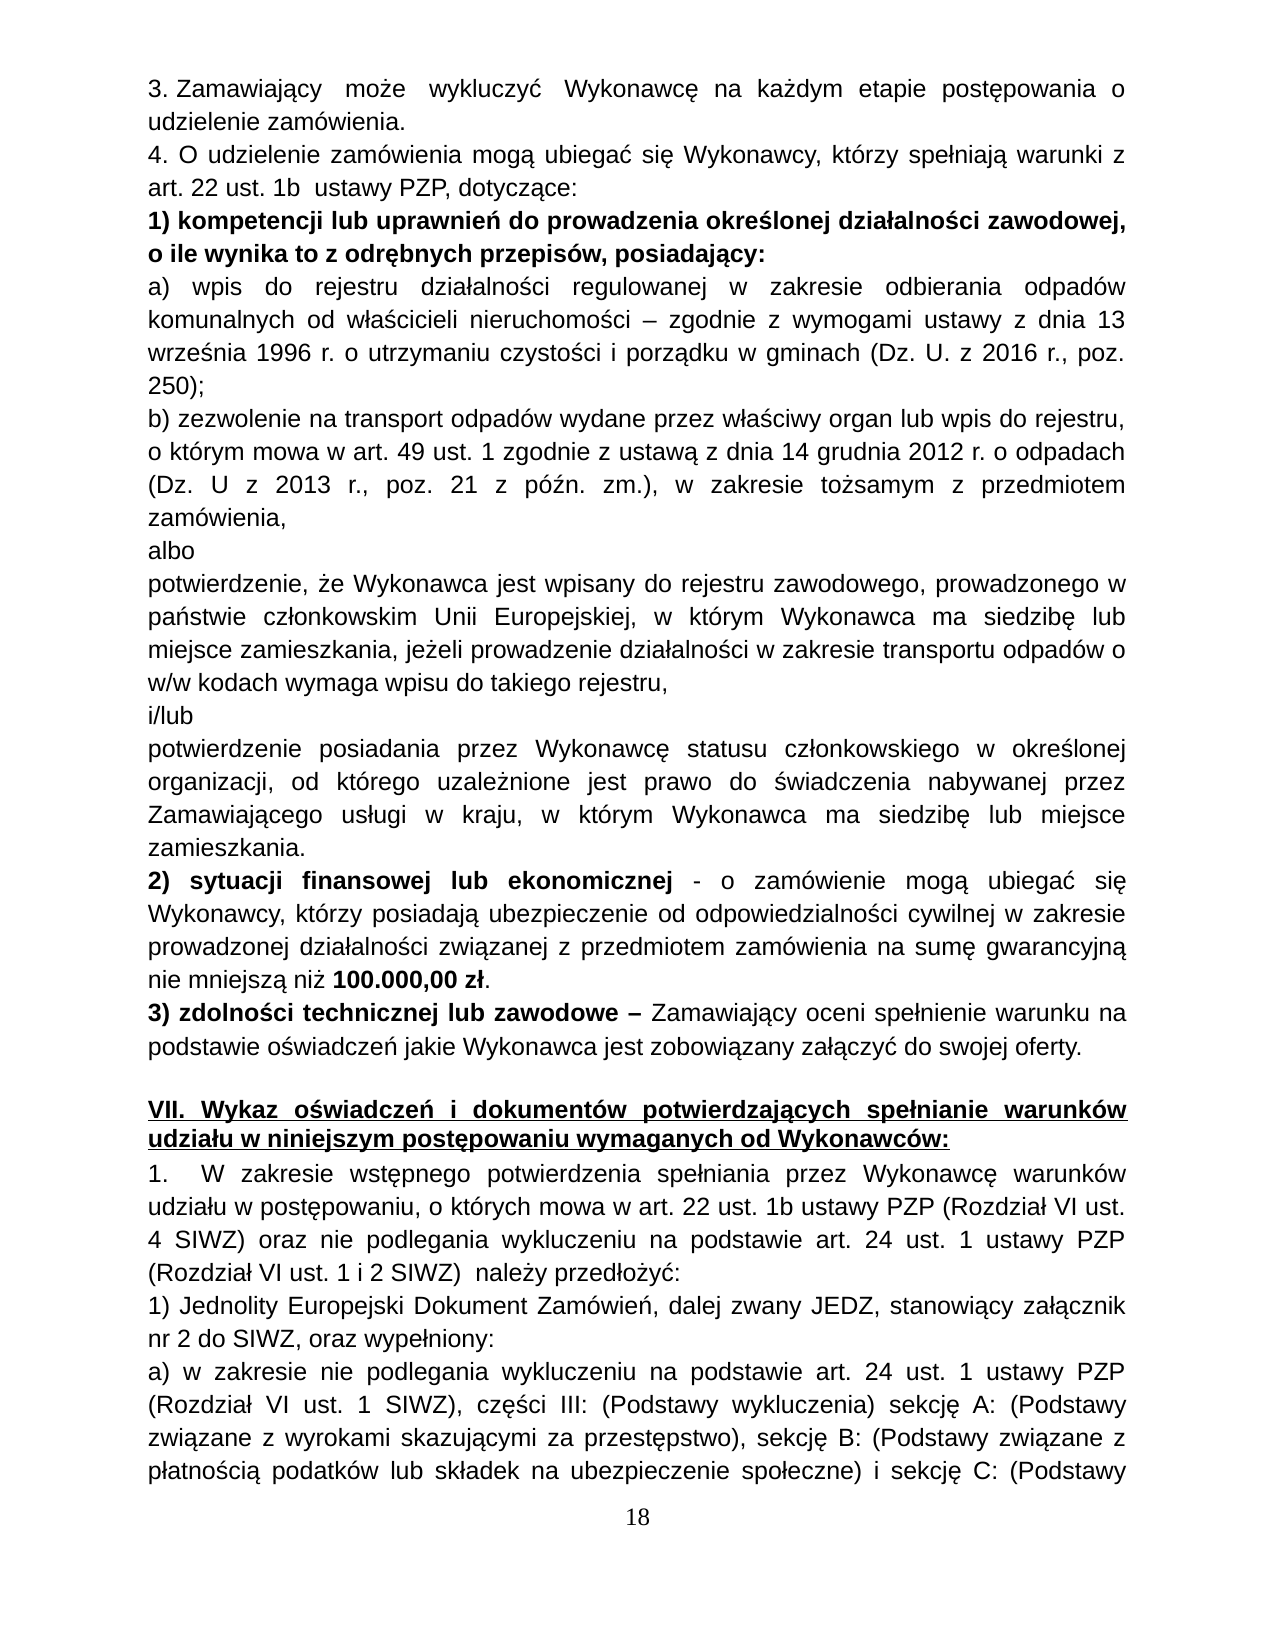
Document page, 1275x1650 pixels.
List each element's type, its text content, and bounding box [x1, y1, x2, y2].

text udziału w niniejszym postępowaniu wymaganych od Wykonawców: [148, 1121, 1127, 1152]
text a) wpis do rejestru działalności regulowanej w zakresie odbierania odpadów komunalnych od właścicieli nieruchomości – zgodnie z wymogami ustawy z dnia 13 września 1996 r. o utrzymaniu czystości i porządku w gminach (Dz. U. z 2016 r., poz. 250); [148, 272, 1127, 400]
text 1) kompetencji lub uprawnień do prowadzenia określonej działalności zawodowej, o ile wynika to z odrębnych przepisów, posiadający: [148, 206, 1127, 268]
text 4. O udzielenie zamówienia mogą ubiegać się Wykonawcy, którzy spełniają warunki z art. 22 ust. 1b ustawy PZP, dotyczące: [148, 140, 1127, 202]
text 3. Zamawiający może wykluczyć Wykonawcę na każdym etapie postępowania o udzielenie zamówienia. [148, 74, 1127, 136]
text b) zezwolenie na transport odpadów wydane przez właściwy organ lub wpis do rejestru, o którym mowa w art. 49 ust. 1 zgodnie z ustawą z dnia 14 grudnia 2012 r. o odpadach (Dz. U z 2013 r., poz. 21 z późn. zm.), w zakresie tożsamym z przedmiotem zamówienia, [148, 404, 1127, 532]
text i/lub [148, 701, 1127, 730]
text potwierdzenie posiadania przez Wykonawcę statusu członkowskiego w określonej organizacji, od którego uzależnione jest prawo do świadczenia nabywanej przez Zamawiającego usługi w kraju, w którym Wykonawca ma siedzibę lub miejsce zamieszkania. [148, 734, 1127, 862]
text VII. Wykaz oświadczeń i dokumentów potwierdzających spełnianie warunków [148, 1095, 1127, 1120]
text potwierdzenie, że Wykonawca jest wpisany do rejestru zawodowego, prowadzonego w państwie członkowskim Unii Europejskiej, w którym Wykonawca ma siedzibę lub miejsce zamieszkania, jeżeli prowadzenie działalności w zakresie transportu odpadów o w/w kodach wymaga wpisu do takiego rejestru, [148, 569, 1127, 697]
text 3) zdolności technicznej lub zawodowe – Zamawiający oceni spełnienie warunku na podstawie oświadczeń jakie Wykonawca jest zobowiązany załączyć do swojej oferty. [148, 998, 1127, 1060]
text a) w zakresie nie podlegania wykluczeniu na podstawie art. 24 ust. 1 ustawy PZP (Rozdział VI ust. 1 SIWZ), części III: (Podstawy wykluczenia) sekcję A: (Podstawy związane z wyrokami skazującymi za przestępstwo), sekcję B: (Podstawy związane z płatnością podatków lub składek na ubezpieczenie społeczne) i sekcję C: (Podstawy [148, 1357, 1127, 1485]
text 1) Jednolity Europejski Dokument Zamówień, dalej zwany JEDZ, stanowiący załącznik nr 2 do SIWZ, oraz wypełniony: [148, 1291, 1127, 1353]
text albo [148, 536, 1127, 565]
text 1. W zakresie wstępnego potwierdzenia spełniania przez Wykonawcę warunków udziału w postępowaniu, o których mowa w art. 22 ust. 1b ustawy PZP (Rozdział VI ust. 4 SIWZ) oraz nie podlegania wykluczeniu na podstawie art. 24 ust. 1 ustawy PZP (Rozdział VI ust. 1 i 2 SIWZ) należy przedłożyć: [148, 1159, 1127, 1287]
text 2) sytuacji finansowej lub ekonomicznej - o zamówienie mogą ubiegać się Wykonawcy, którzy posiadają ubezpieczenie od odpowiedzialności cywilnej w zakresie prowadzonej działalności związanej z przedmiotem zamówienia na sumę gwarancyjną nie mniejszą niż 100.000,00 zł. [148, 866, 1127, 994]
